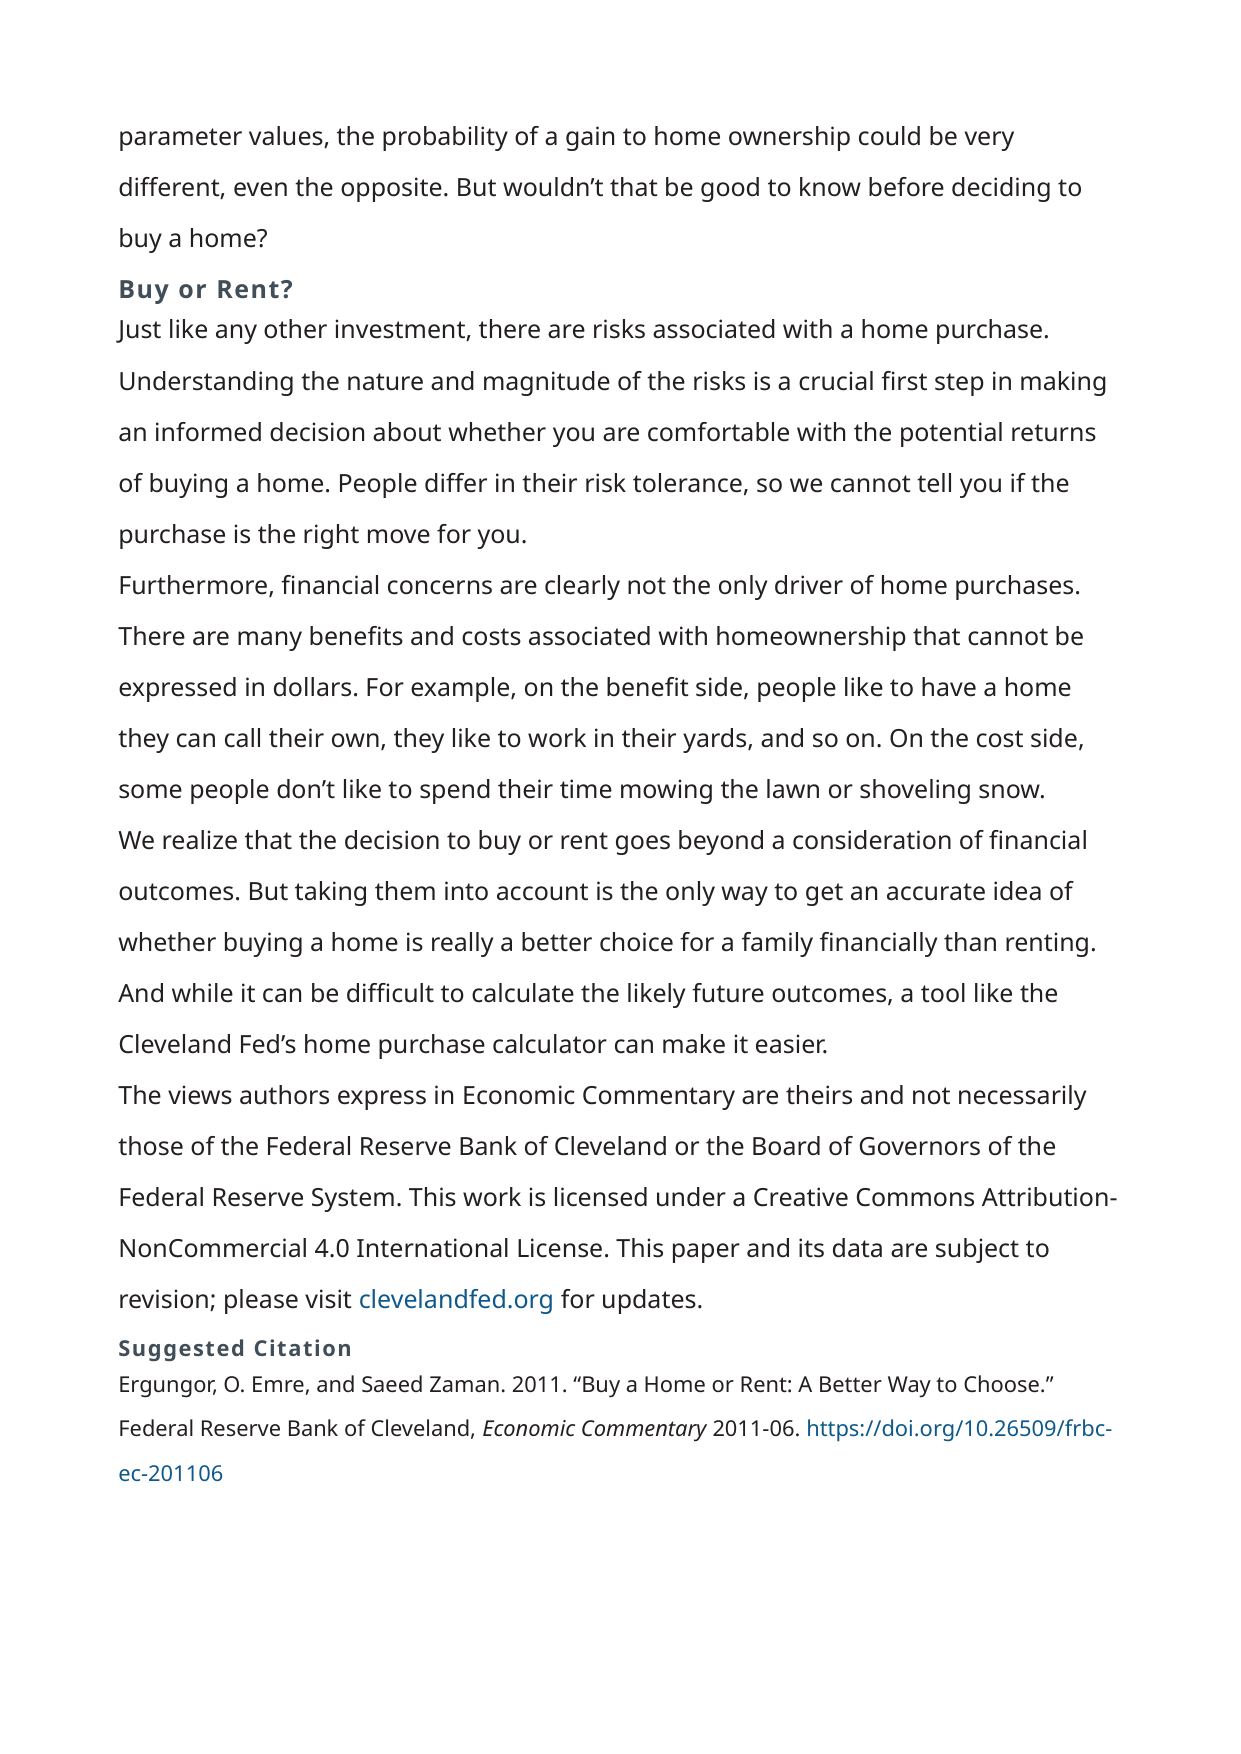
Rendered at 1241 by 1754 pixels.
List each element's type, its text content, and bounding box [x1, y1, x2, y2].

text The views authors express in Economic Commentary are theirs and not necessarily those of the Federal Reserve Bank of Cleveland or the Board of Governors of the Federal Reserve System. This work is licensed under a Creative Commons Attribution-NonCommercial 4.0 International License. This paper and its data are subject to revision; please visit clevelandfed.org for updates. [118, 1078, 1122, 1316]
text Just like any other investment, there are risks associated with a home purchase. Understanding the nature and magnitude of the risks is a crucial first step in making an informed decision about whether you are comfortable with the potential returns of buying a home. People differ in their risk tolerance, so we cannot tell you if the purchase is the right move for you. [118, 312, 1122, 550]
text parameter values, the probability of a gain to home ownership could be very different, even the opposite. But wouldn’t that be good to know before deciding to buy a home? [118, 118, 1122, 254]
text Ergungor, O. Emre, and Saeed Zaman. 2011. “Buy a Home or Rent: A Better Way to Choose.” Federal Reserve Bank of Cleveland, Economic Commentary 2011-06. https://doi.org/10.26509/frbc-ec-201106 [118, 1369, 1122, 1488]
subtitle Suggested Citation [118, 1333, 1122, 1363]
text We realize that the decision to buy or rent goes beyond a consideration of financial outcomes. But taking them into account is the only way to get an accurate idea of whether buying a home is really a better choice for a family financially than renting. And while it can be difficult to calculate the likely future outcomes, a tool like the Cleveland Fed’s home purchase calculator can make it easier. [118, 822, 1122, 1061]
text Furthermore, financial concerns are clearly not the only driver of home purchases. There are many benefits and costs associated with homeownership that cannot be expressed in dollars. For example, on the benefit side, people like to have a home they can call their own, they like to work in their yards, and so on. On the cost side, some people don’t like to spend their time mowing the lawn or shoveling snow. [118, 567, 1122, 806]
subtitle Buy or Rent? [118, 271, 1122, 305]
